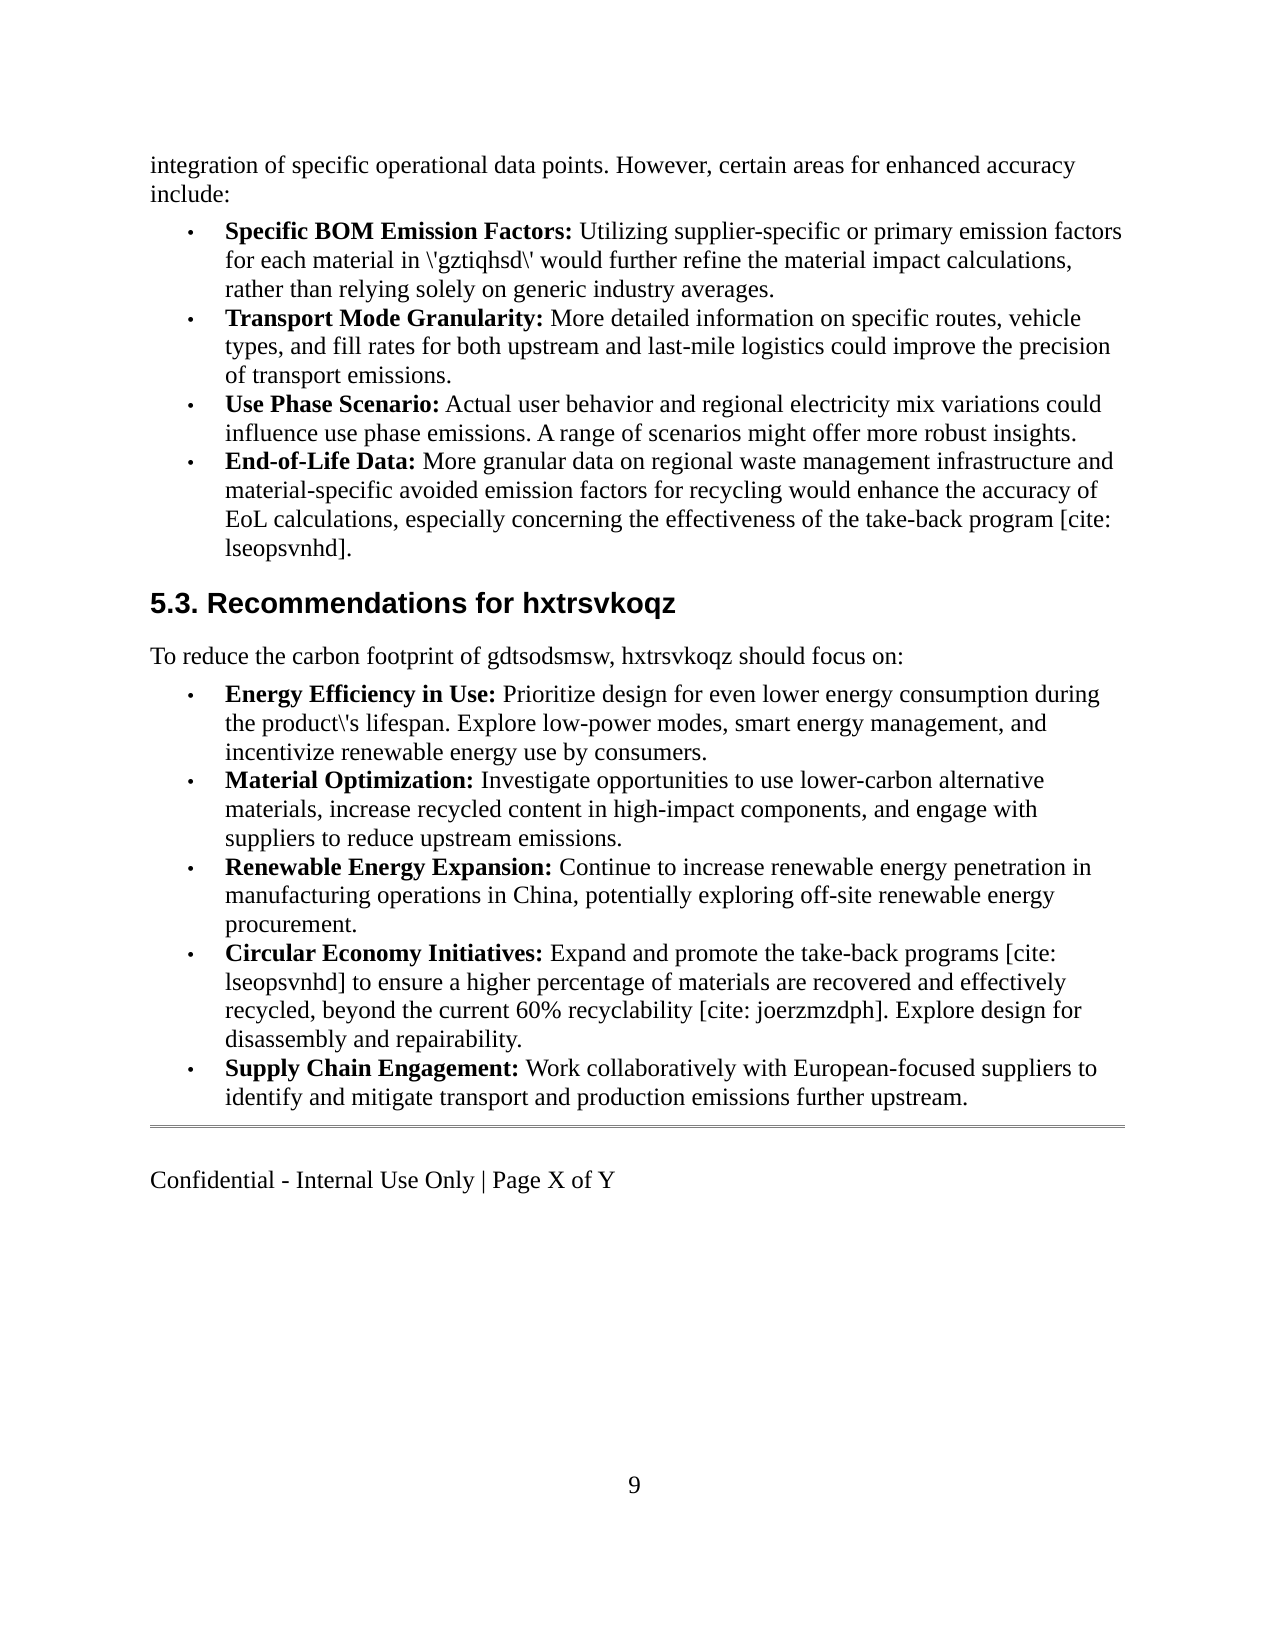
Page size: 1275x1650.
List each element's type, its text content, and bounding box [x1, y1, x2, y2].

list Specific BOM Emission Factors: Utilizing supplier-specific or primary emission factors for each material in \'gztiqhsd\' would further refine the material impact calculations, rather than relying solely on generic industry averages. [187, 216, 1125, 303]
subtitle 5.3. Recommendations for hxtrsvkoqz [150, 586, 1125, 620]
list Transport Mode Granularity: More detailed information on specific routes, vehicle types, and fill rates for both upstream and last-mile logistics could improve the precision of transport emissions. [187, 303, 1125, 389]
list Supply Chain Engagement: Work collaboratively with European-focused suppliers to identify and mitigate transport and production emissions further upstream. [187, 1053, 1125, 1110]
list End-of-Life Data: More granular data on regional waste management infrastructure and material-specific avoided emission factors for recycling would enhance the accuracy of EoL calculations, especially concerning the effectiveness of the take-back program [cite: lseopsvnhd]. [187, 446, 1125, 561]
list Use Phase Scenario: Actual user behavior and regional electricity mix variations could influence use phase emissions. A range of scenarios might offer more robust insights. [187, 389, 1125, 446]
list Renewable Energy Expansion: Continue to increase renewable energy penetration in manufacturing operations in China, potentially exploring off-site renewable energy procurement. [187, 852, 1125, 938]
text integration of specific operational data points. However, certain areas for enhanced accuracy include: [150, 150, 1125, 207]
list Material Optimization: Investigate opportunities to use lower-carbon alternative materials, increase recycled content in high-impact components, and engage with suppliers to reduce upstream emissions. [187, 765, 1125, 852]
text To reduce the carbon footprint of gdtsodsmsw, hxtrsvkoqz should focus on: [150, 641, 1125, 670]
list Energy Efficiency in Use: Prioritize design for even lower energy consumption during the product\'s lifespan. Explore low-power modes, smart energy management, and incentivize renewable energy use by consumers. [187, 679, 1125, 765]
list Circular Economy Initiatives: Expand and promote the take-back programs [cite: lseopsvnhd] to ensure a higher percentage of materials are recovered and effectively recycled, beyond the current 60% recyclability [cite: joerzmzdph]. Explore design for disassembly and repairability. [187, 938, 1125, 1053]
text Confidential - Internal Use Only | Page X of Y [150, 1166, 1125, 1194]
